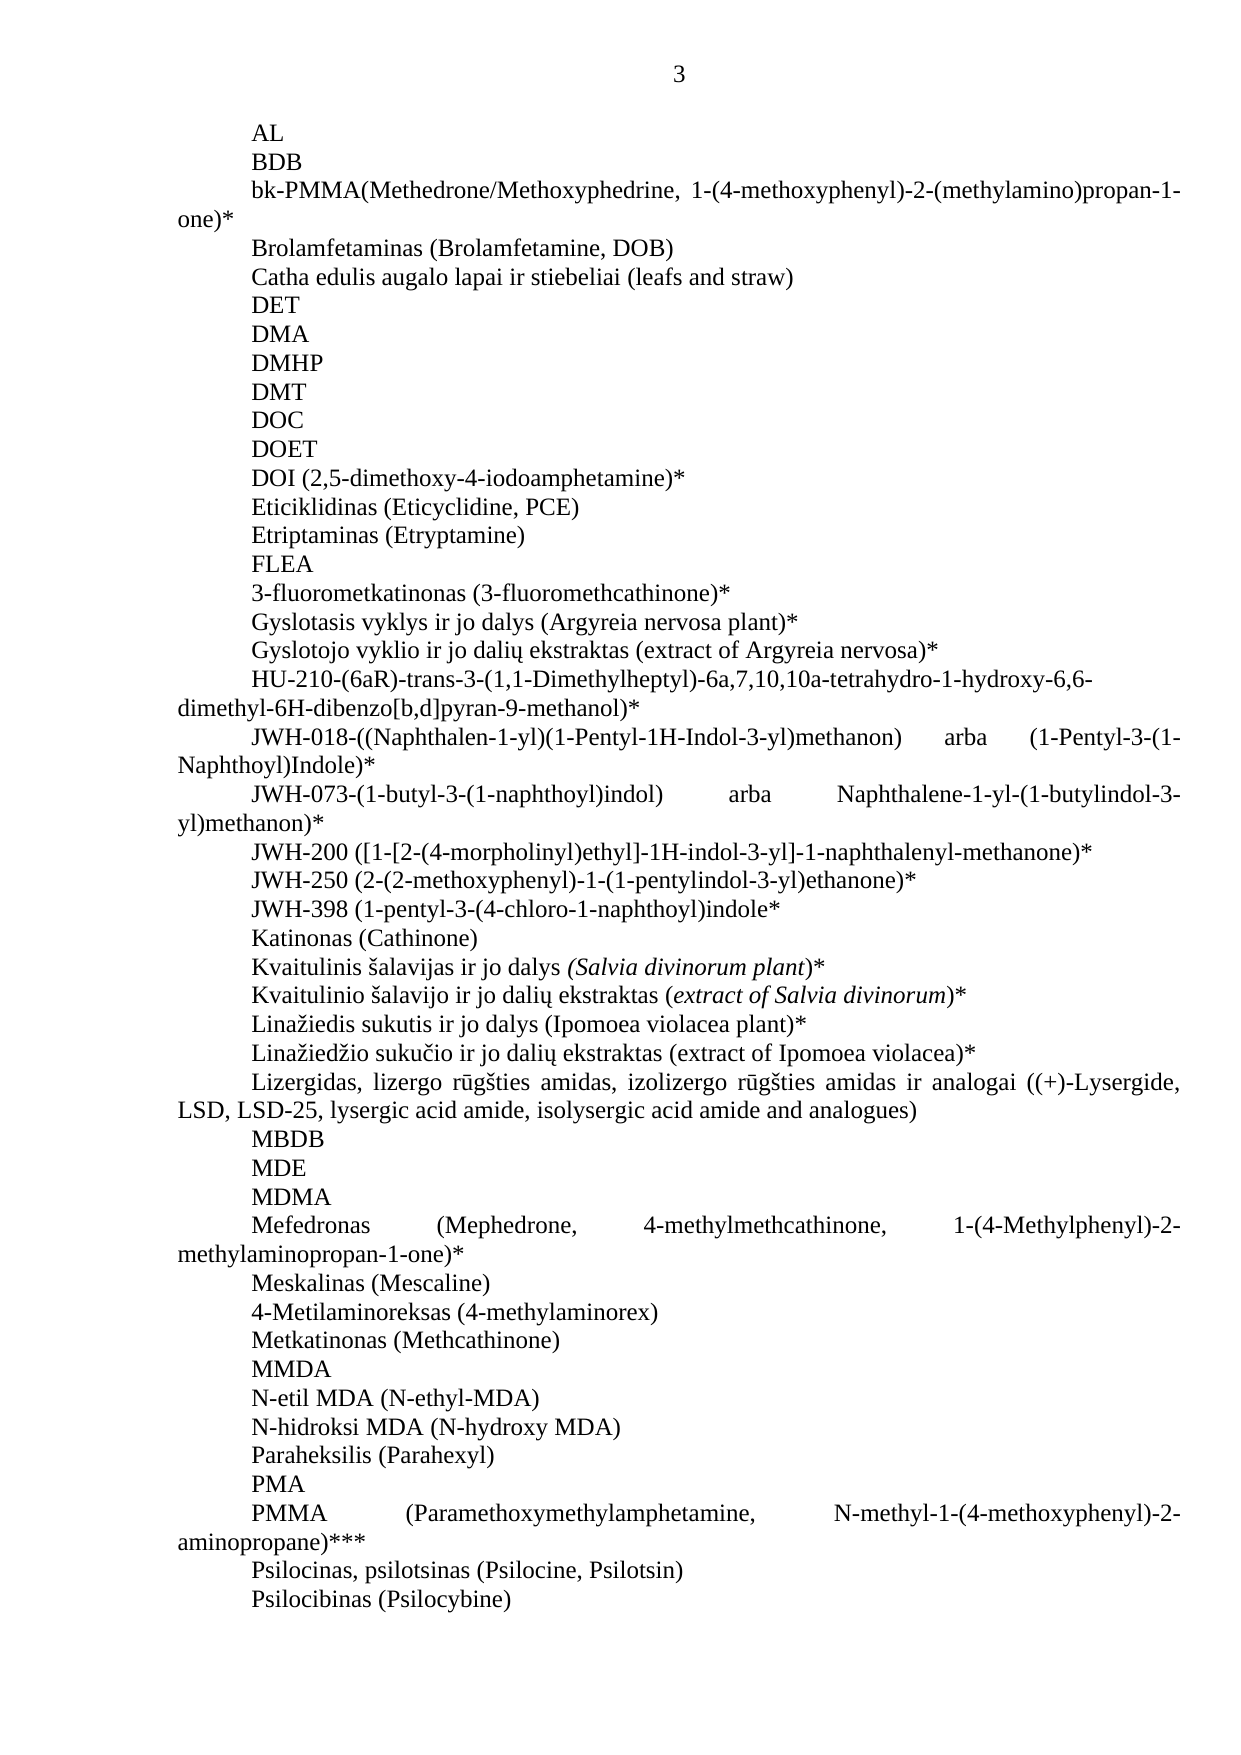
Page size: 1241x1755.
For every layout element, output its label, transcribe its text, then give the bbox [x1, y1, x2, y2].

text PMA [177, 1469, 1181, 1498]
text PMMA (Paramethoxymethylamphetamine, N-methyl-1-(4-methoxyphenyl)-2-aminopropane)*** [177, 1498, 1181, 1556]
text Brolamfetaminas (Brolamfetamine, DOB) [177, 233, 1181, 262]
text DMHP [177, 348, 1181, 377]
text MMDA [177, 1354, 1181, 1383]
text N-hidroksi MDA (N-hydroxy MDA) [177, 1412, 1181, 1441]
text Kvaitulinis šalavijas ir jo dalys (Salvia divinorum plant)* [177, 952, 1181, 981]
text Eticiklidinas (Eticyclidine, PCE) [177, 492, 1181, 521]
text Gyslotasis vyklys ir jo dalys (Argyreia nervosa plant)* [177, 607, 1181, 636]
text DOET [177, 434, 1181, 463]
text MDMA [177, 1182, 1181, 1211]
text Lizergidas, lizergo rūgšties amidas, izolizergo rūgšties amidas ir analogai ((+)-Lysergide, LSD, LSD-25, lysergic acid amide, isolysergic acid amide and analogues) [177, 1067, 1181, 1124]
text JWH-398 (1-pentyl-3-(4-chloro-1-naphthoyl)indole* [177, 894, 1181, 923]
text bk-PMMA(Methedrone/Methoxyphedrine, 1-(4-methoxyphenyl)-2-(methylamino)propan-1-one)* [177, 176, 1181, 233]
text DOI (2,5-dimethoxy-4-iodoamphetamine)* [177, 463, 1181, 492]
text DET [177, 291, 1181, 319]
text Linažiedžio sukučio ir jo dalių ekstraktas (extract of Ipomoea violacea)* [177, 1038, 1181, 1067]
text Psilocibinas (Psilocybine) [177, 1584, 1181, 1613]
text Kvaitulinio šalavijo ir jo dalių ekstraktas (extract of Salvia divinorum)* [177, 981, 1181, 1009]
text Psilocinas, psilotsinas (Psilocine, Psilotsin) [177, 1556, 1181, 1584]
text Katinonas (Cathinone) [177, 923, 1181, 952]
text Mefedronas (Mephedrone, 4-methylmethcathinone, 1-(4-Methylphenyl)-2-methylaminopropan-1-one)* [177, 1211, 1181, 1268]
text Etriptaminas (Etryptamine) [177, 521, 1181, 549]
text AL [177, 118, 1181, 147]
text 3-fluorometkatinonas (3-fluoromethcathinone)* [177, 578, 1181, 607]
text JWH-250 (2-(2-methoxyphenyl)-1-(1-pentylindol-3-yl)ethanone)* [177, 866, 1181, 894]
text BDB [177, 147, 1181, 176]
text Metkatinonas (Methcathinone) [177, 1326, 1181, 1354]
text JWH-200 ([1-[2-(4-morpholinyl)ethyl]-1H-indol-3-yl]-1-naphthalenyl-methanone)* [177, 837, 1181, 866]
text Catha edulis augalo lapai ir stiebeliai (leafs and straw) [177, 262, 1181, 291]
text HU-210-(6aR)-trans-3-(1,1-Dimethylheptyl)-6a,7,10,10a-tetrahydro-1-hydroxy-6,6-dimethyl-6H-dibenzo[b,d]pyran-9-methanol)* [177, 664, 1181, 722]
text Paraheksilis (Parahexyl) [177, 1441, 1181, 1469]
text MBDB [177, 1124, 1181, 1153]
text JWH-018-((Naphthalen-1-yl)(1-Pentyl-1H-Indol-3-yl)methanon) arba (1-Pentyl-3-(1-Naphthoyl)Indole)* [177, 722, 1181, 779]
text N-etil MDA (N-ethyl-MDA) [177, 1383, 1181, 1412]
text Meskalinas (Mescaline) [177, 1268, 1181, 1297]
text DOC [177, 406, 1181, 434]
text Linažiedis sukutis ir jo dalys (Ipomoea violacea plant)* [177, 1009, 1181, 1038]
text JWH-073-(1-butyl-3-(1-naphthoyl)indol) arba Naphthalene-1-yl-(1-butylindol-3-yl)methanon)* [177, 779, 1181, 837]
text FLEA [177, 549, 1181, 578]
text MDE [177, 1153, 1181, 1182]
text Gyslotojo vyklio ir jo dalių ekstraktas (extract of Argyreia nervosa)* [177, 636, 1181, 664]
text DMT [177, 377, 1181, 406]
text 4-Metilaminoreksas (4-methylaminorex) [177, 1297, 1181, 1326]
text DMA [177, 319, 1181, 348]
